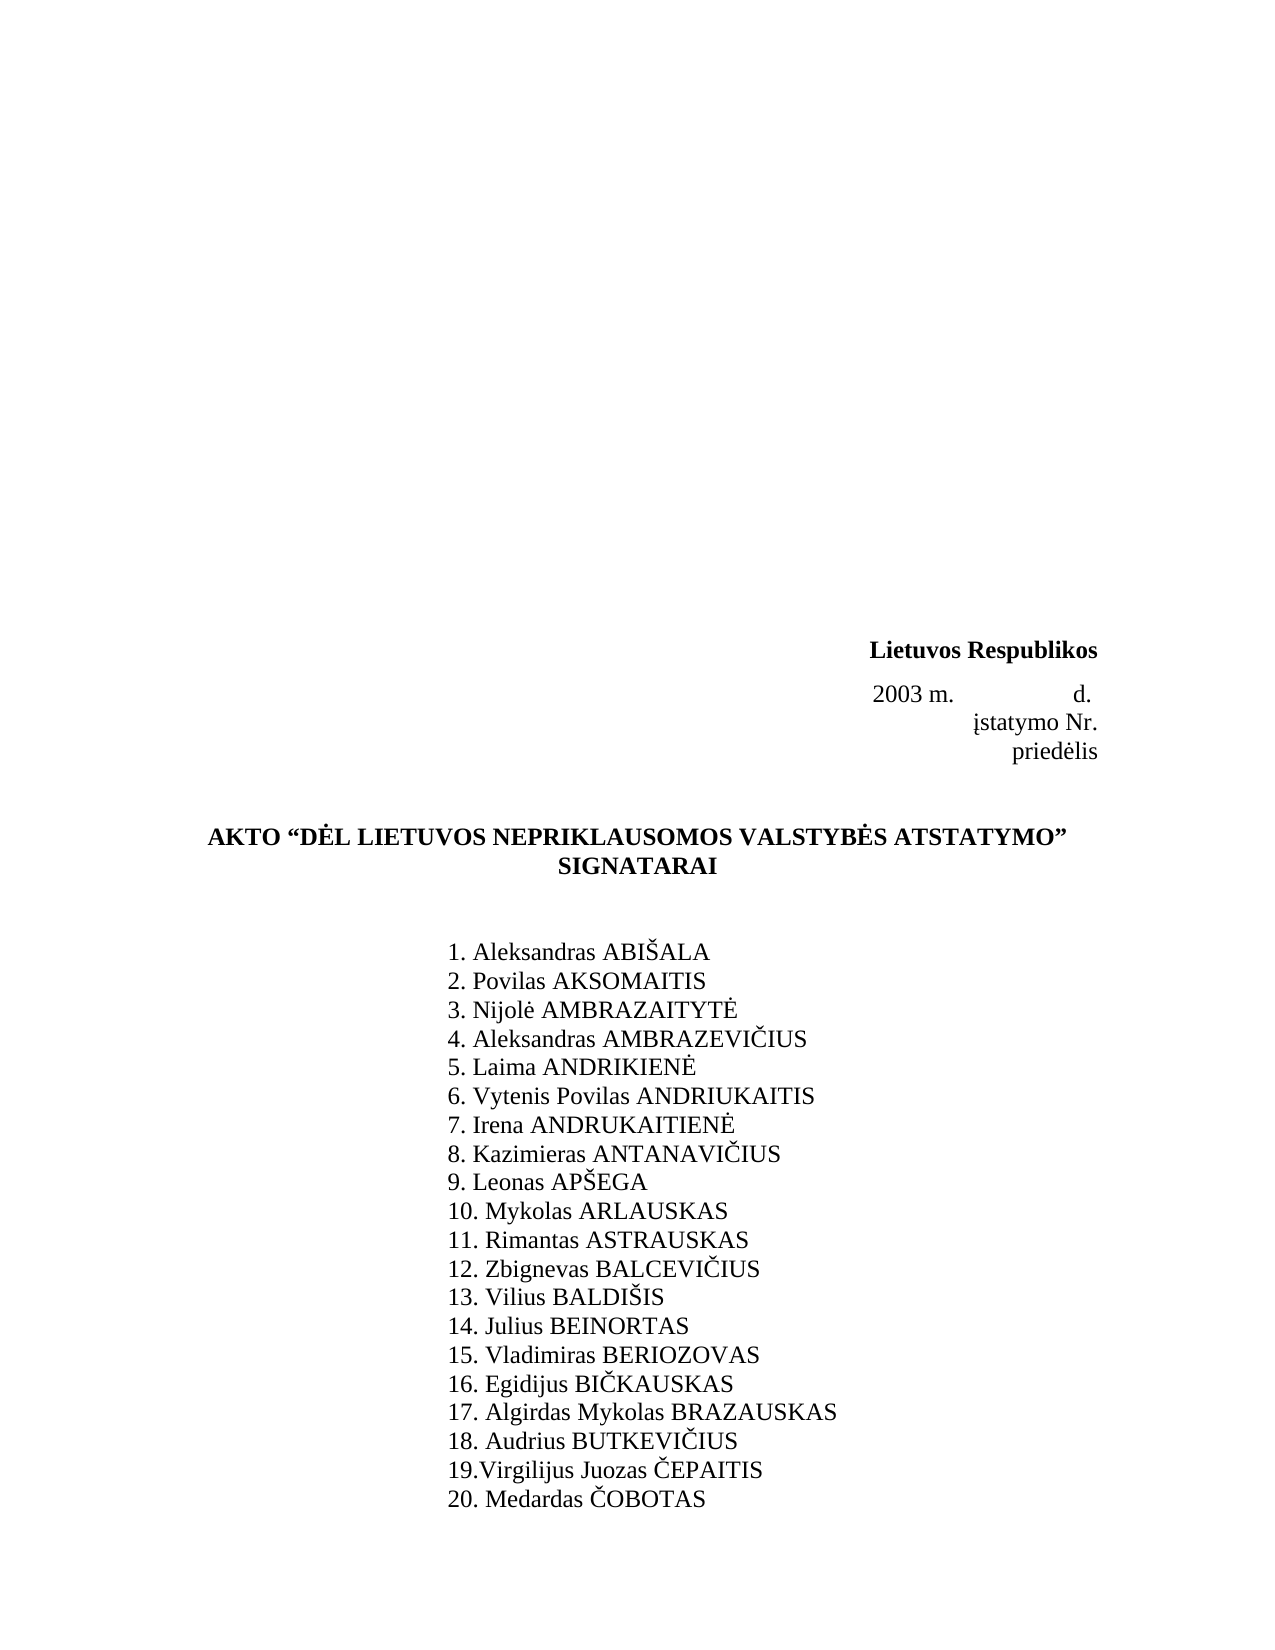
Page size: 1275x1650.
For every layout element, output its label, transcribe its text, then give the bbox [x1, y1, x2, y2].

text 4. Aleksandras AMBRAZEVIČIUS [312, 1024, 1098, 1052]
text 7. Irena ANDRUKAITIENĖ [312, 1110, 1098, 1139]
text įstatymo Nr. [177, 707, 1098, 736]
text 11. Rimantas ASTRAUSKAS [312, 1225, 1098, 1254]
text 18. Audrius BUTKEVIČIUS [447, 1426, 1098, 1455]
text 17. Algirdas Mykolas BRAZAUSKAS [447, 1397, 1098, 1426]
text 12. Zbignevas BALCEVIČIUS [312, 1254, 1098, 1282]
text 14. Julius BEINORTAS [312, 1311, 1098, 1340]
text 20. Medardas ČOBOTAS [447, 1484, 1098, 1512]
text 6. Vytenis Povilas ANDRIUKAITIS [312, 1081, 1098, 1110]
text 2. Povilas AKSOMAITIS [312, 966, 1098, 995]
text 8. Kazimieras ANTANAVIČIUS [312, 1139, 1098, 1167]
text priedėlis [177, 736, 1098, 765]
text 9. Leonas APŠEGA [312, 1167, 1098, 1196]
text AKTO “DĖL LIETUVOS NEPRIKLAUSOMOS VALSTYBĖS ATSTATYMO” SIGNATARAI [177, 822, 1098, 880]
text 5. Laima ANDRIKIENĖ [312, 1052, 1098, 1081]
text 19.Virgilijus Juozas ČEPAITIS [447, 1455, 1098, 1484]
text 1. Aleksandras ABIŠALA [312, 937, 1098, 966]
text 15. Vladimiras BERIOZOVAS [312, 1340, 1098, 1369]
text 10. Mykolas ARLAUSKAS [312, 1196, 1098, 1225]
text 3. Nijolė AMBRAZAITYTĖ [312, 995, 1098, 1024]
text Lietuvos Respublikos [177, 636, 1098, 664]
text 2003 m. d. [177, 679, 1098, 707]
text 13. Vilius BALDIŠIS [312, 1282, 1098, 1311]
text 16. Egidijus BIČKAUSKAS [312, 1369, 1098, 1397]
